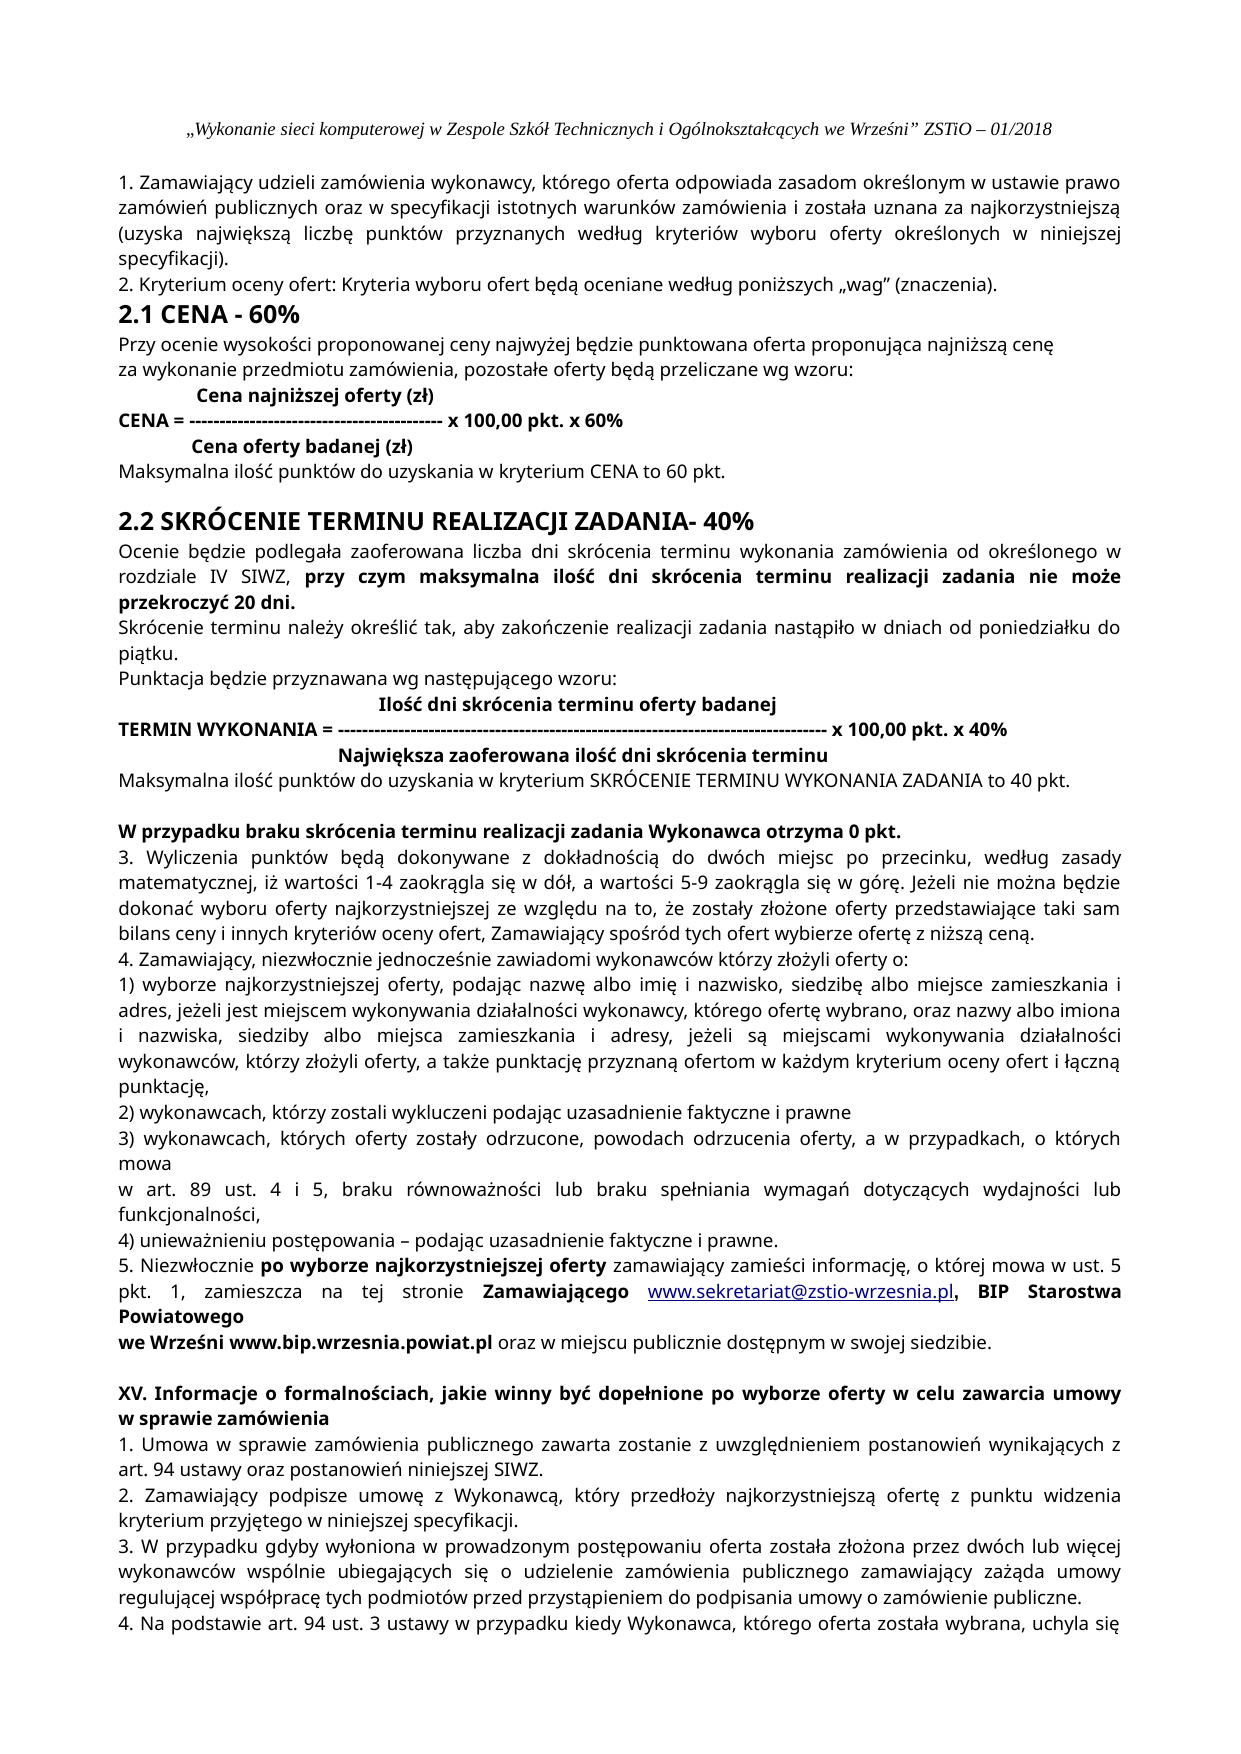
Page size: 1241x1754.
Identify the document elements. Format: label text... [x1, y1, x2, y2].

text 3. W przypadku gdyby wyłoniona w prowadzonym postępowaniu oferta została złożona przez dwóch lub więcej wykonawców wspólnie ubiegających się o udzielenie zamówienia publicznego zamawiający zażąda umowy regulującej współpracę tych podmiotów przed przystąpieniem do podpisania umowy o zamówienie publiczne. [118, 1533, 1122, 1610]
text za wykonanie przedmiotu zamówienia, pozostałe oferty będą przeliczane wg wzoru: [118, 356, 1122, 382]
text 3. Wyliczenia punktów będą dokonywane z dokładnością do dwóch miejsc po przecinku, według zasady matematycznej, iż wartości 1-4 zaokrągla się w dół, a wartości 5-9 zaokrągla się w górę. Jeżeli nie można będzie dokonać wyboru oferty najkorzystniejszej ze względu na to, że zostały złożone oferty przedstawiające taki sam bilans ceny i innych kryteriów oceny ofert, Zamawiający spośród tych ofert wybierze ofertę z niższą ceną. [118, 844, 1122, 946]
text 2) wykonawcach, którzy zostali wykluczeni podając uzasadnienie faktyczne i prawne [118, 1099, 1122, 1125]
text Ilość dni skrócenia terminu oferty badanej [118, 691, 1122, 717]
text Przy ocenie wysokości proponowanej ceny najwyżej będzie punktowana oferta proponująca najniższą cenę [118, 331, 1122, 356]
text Maksymalna ilość punktów do uzyskania w kryterium SKRÓCENIE TERMINU WYKONANIA ZADANIA to 40 pkt. [118, 768, 1122, 793]
text TERMIN WYKONANIA = --------------------------------------------------------------------------------- x 100,00 pkt. x 40% [118, 717, 1122, 742]
text Punktacja będzie przyznawana wg następującego wzoru: [118, 666, 1122, 691]
text 4. Na podstawie art. 94 ust. 3 ustawy w przypadku kiedy Wykonawca, którego oferta została wybrana, uchyla się [118, 1610, 1122, 1635]
text 2.1 CENA - 60% [118, 297, 1122, 331]
text 2.2 SKRÓCENIE TERMINU REALIZACJI ZADANIA- 40% [118, 504, 1122, 538]
text Cena oferty badanej (zł) [118, 433, 1122, 458]
text Ocenie będzie podlegała zaoferowana liczba dni skrócenia terminu wykonania zamówienia od określonego w rozdziale IV SIWZ, przy czym maksymalna ilość dni skrócenia terminu realizacji zadania nie może przekroczyć 20 dni. [118, 538, 1122, 614]
text XV. Informacje o formalnościach, jakie winny być dopełnione po wyborze oferty w celu zawarcia umowy w sprawie zamówienia [118, 1380, 1122, 1431]
text 2. Zamawiający podpisze umowę z Wykonawcą, który przedłoży najkorzystniejszą ofertę z punktu widzenia kryterium przyjętego w niniejszej specyfikacji. [118, 1482, 1122, 1533]
text 2. Kryterium oceny ofert: Kryteria wyboru ofert będą oceniane według poniższych „wag” (znaczenia). [118, 271, 1122, 297]
text Skrócenie terminu należy określić tak, aby zakończenie realizacji zadania nastąpiło w dniach od poniedziałku do piątku. [118, 614, 1122, 666]
text 1) wyborze najkorzystniejszej oferty, podając nazwę albo imię i nazwisko, siedzibę albo miejsce zamieszkania i adres, jeżeli jest miejscem wykonywania działalności wykonawcy, którego ofertę wybrano, oraz nazwy albo imiona i nazwiska, siedziby albo miejsca zamieszkania i adresy, jeżeli są miejscami wykonywania działalności wykonawców, którzy złożyli oferty, a także punktację przyznaną ofertom w każdym kryterium oceny ofert i łączną punktację, [118, 972, 1122, 1099]
text 4. Zamawiający, niezwłocznie jednocześnie zawiadomi wykonawców którzy złożyli oferty o: [118, 946, 1122, 972]
text 3) wykonawcach, których oferty zostały odrzucone, powodach odrzucenia oferty, a w przypadkach, o których mowa w art. 89 ust. 4 i 5, braku równoważności lub braku spełniania wymagań dotyczących wydajności lub funkcjonalności, [118, 1125, 1122, 1227]
text W przypadku braku skrócenia terminu realizacji zadania Wykonawca otrzyma 0 pkt. [118, 819, 1122, 844]
text 1. Umowa w sprawie zamówienia publicznego zawarta zostanie z uwzględnieniem postanowień wynikających z art. 94 ustawy oraz postanowień niniejszej SIWZ. [118, 1431, 1122, 1482]
text 4) unieważnieniu postępowania – podając uzasadnienie faktyczne i prawne. [118, 1227, 1122, 1252]
text Maksymalna ilość punktów do uzyskania w kryterium CENA to 60 pkt. [118, 458, 1122, 484]
text 5. Niezwłocznie po wyborze najkorzystniejszej oferty zamawiający zamieści informację, o której mowa w ust. 5 pkt. 1, zamieszcza na tej stronie Zamawiającego www.sekretariat@zstio-wrzesnia.pl, BIP Starostwa Powiatowego we Wrześni www.bip.wrzesnia.powiat.pl oraz w miejscu publicznie dostępnym w swojej siedzibie. [118, 1252, 1122, 1354]
text 1. Zamawiający udzieli zamówienia wykonawcy, którego oferta odpowiada zasadom określonym w ustawie prawo zamówień publicznych oraz w specyfikacji istotnych warunków zamówienia i została uznana za najkorzystniejszą (uzyska największą liczbę punktów przyznanych według kryteriów wyboru oferty określonych w niniejszej specyfikacji). [118, 169, 1122, 271]
text Cena najniższej oferty (zł) [118, 382, 1122, 407]
text Największa zaoferowana ilość dni skrócenia terminu [118, 742, 1122, 768]
text CENA = ------------------------------------------ x 100,00 pkt. x 60% [118, 407, 1122, 433]
